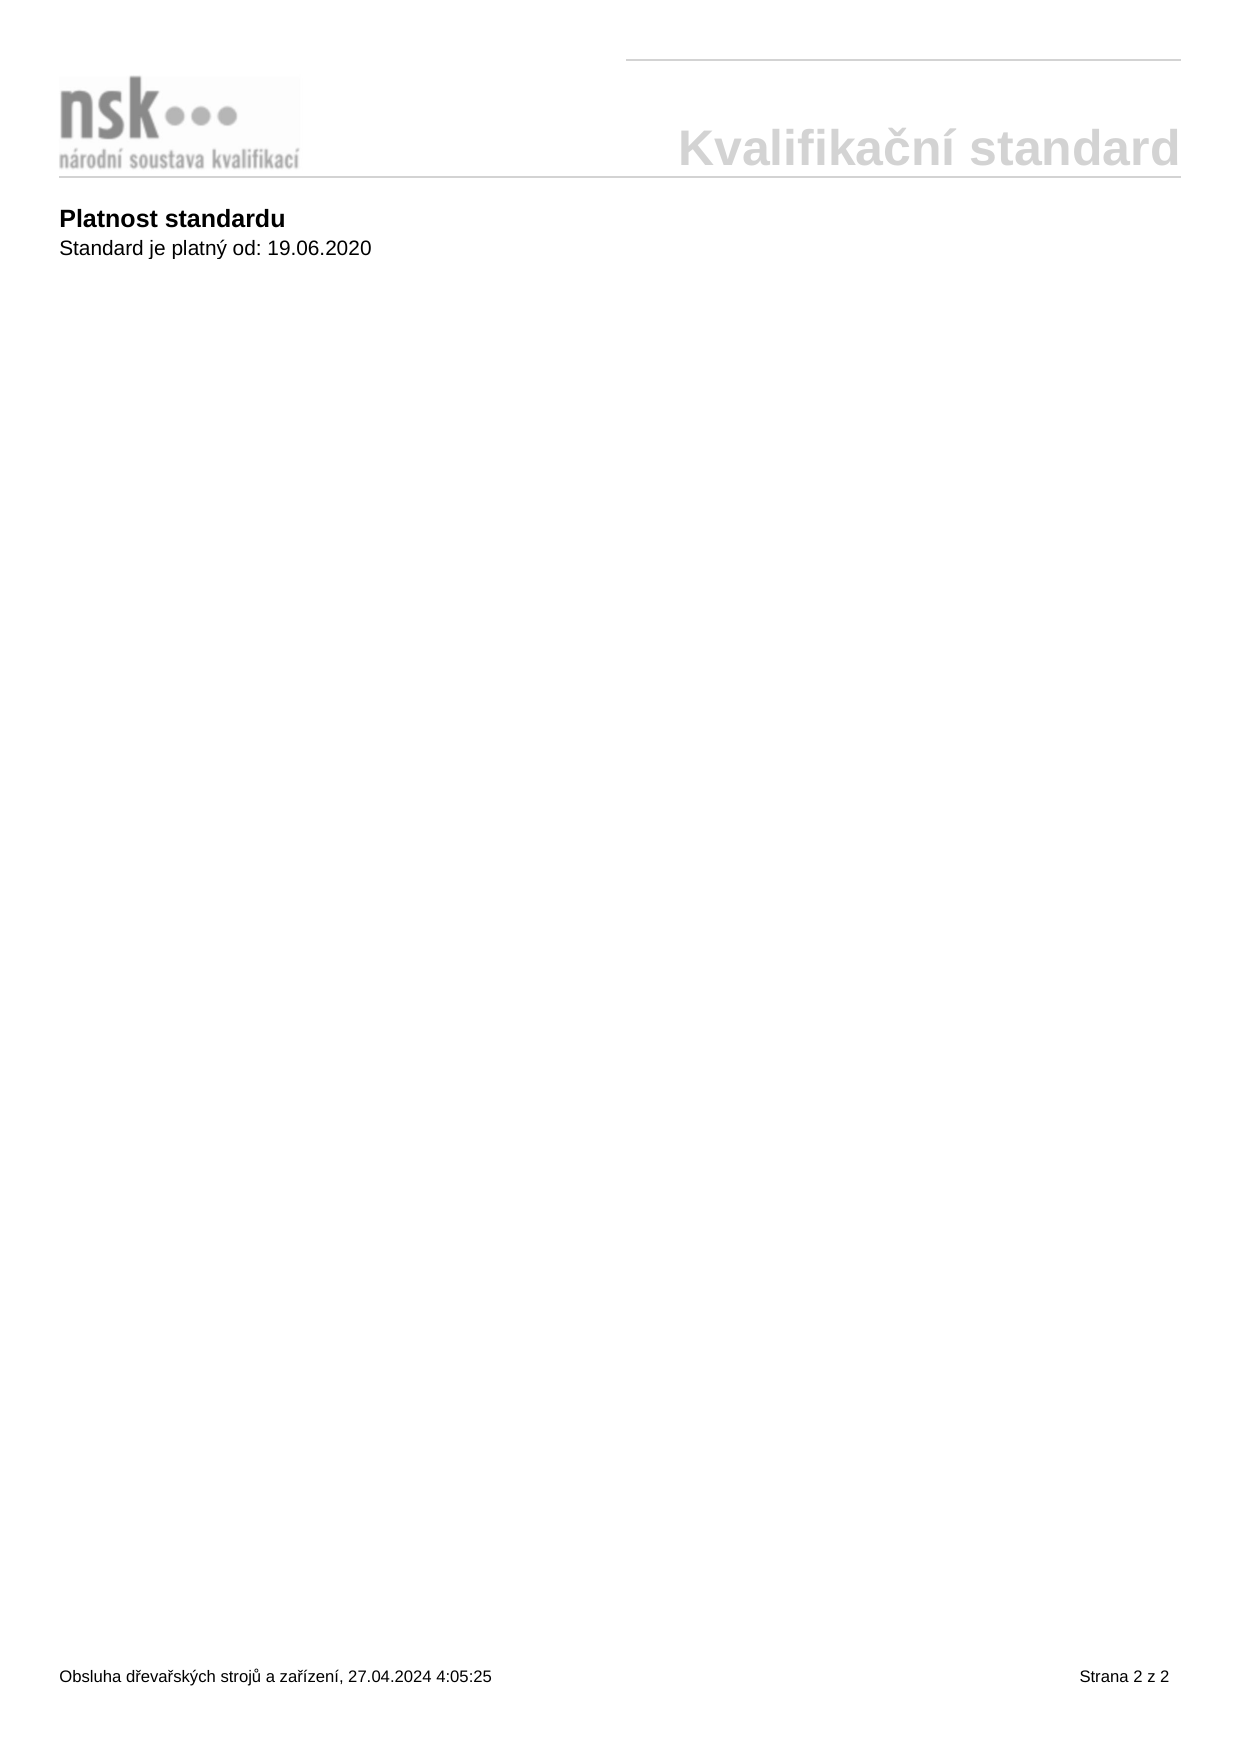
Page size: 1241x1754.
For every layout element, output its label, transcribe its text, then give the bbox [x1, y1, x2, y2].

table_cell [1093, 259, 1169, 559]
table_cell [59, 178, 1181, 194]
table_cell [1093, 859, 1169, 1159]
table_cell [1093, 1159, 1169, 1409]
table_cell [620, 1409, 626, 1658]
table_cell [484, 171, 620, 176]
table_cell [59, 194, 483, 200]
table_cell [59, 559, 483, 859]
table_cell [626, 859, 862, 1159]
table_cell Strana 2 z 2 [862, 1658, 1169, 1694]
table_cell [862, 259, 1093, 559]
table_cell [484, 259, 620, 559]
table_cell [620, 559, 626, 859]
table_cell [484, 194, 620, 200]
table_cell [862, 194, 1093, 200]
table_cell [484, 1159, 620, 1409]
table_cell [626, 1409, 862, 1658]
table_cell [620, 259, 626, 559]
table_cell [59, 1409, 483, 1658]
table_cell [1169, 559, 1181, 859]
table_cell [484, 1409, 620, 1658]
table_cell [621, 59, 626, 170]
table_cell [484, 859, 620, 1159]
table_cell [1169, 1409, 1181, 1658]
table_cell [1169, 194, 1181, 200]
table_cell [1169, 1658, 1181, 1694]
table_cell [1093, 1409, 1169, 1658]
table_cell Kvalifikační standard [626, 61, 1181, 176]
table_cell [620, 859, 626, 1159]
table_cell [59, 171, 483, 176]
table_cell [59, 259, 483, 559]
table_cell [626, 1159, 862, 1409]
table_cell [59, 859, 483, 1159]
table_cell [626, 559, 862, 859]
table_cell [626, 259, 862, 559]
table_cell [484, 559, 620, 859]
table_cell Standard je platný od: 19.06.2020 [59, 236, 1181, 259]
table_cell [59, 1159, 483, 1409]
table_cell [862, 859, 1093, 1159]
table_cell [620, 1159, 626, 1409]
table_cell [626, 194, 862, 200]
table_cell [1093, 559, 1169, 859]
table_cell [1093, 194, 1169, 200]
table_cell [862, 1159, 1093, 1409]
table_cell [862, 559, 1093, 859]
table_cell [862, 1409, 1093, 1658]
table_cell [1169, 859, 1181, 1159]
table_cell Obsluha dřevařských strojů a zařízení, 27.04.2024 4:05:25 [59, 1658, 862, 1694]
table_cell Platnost standardu [59, 200, 1181, 236]
picture [58, 59, 621, 171]
table_cell [1169, 259, 1181, 559]
table_cell [1169, 1159, 1181, 1409]
